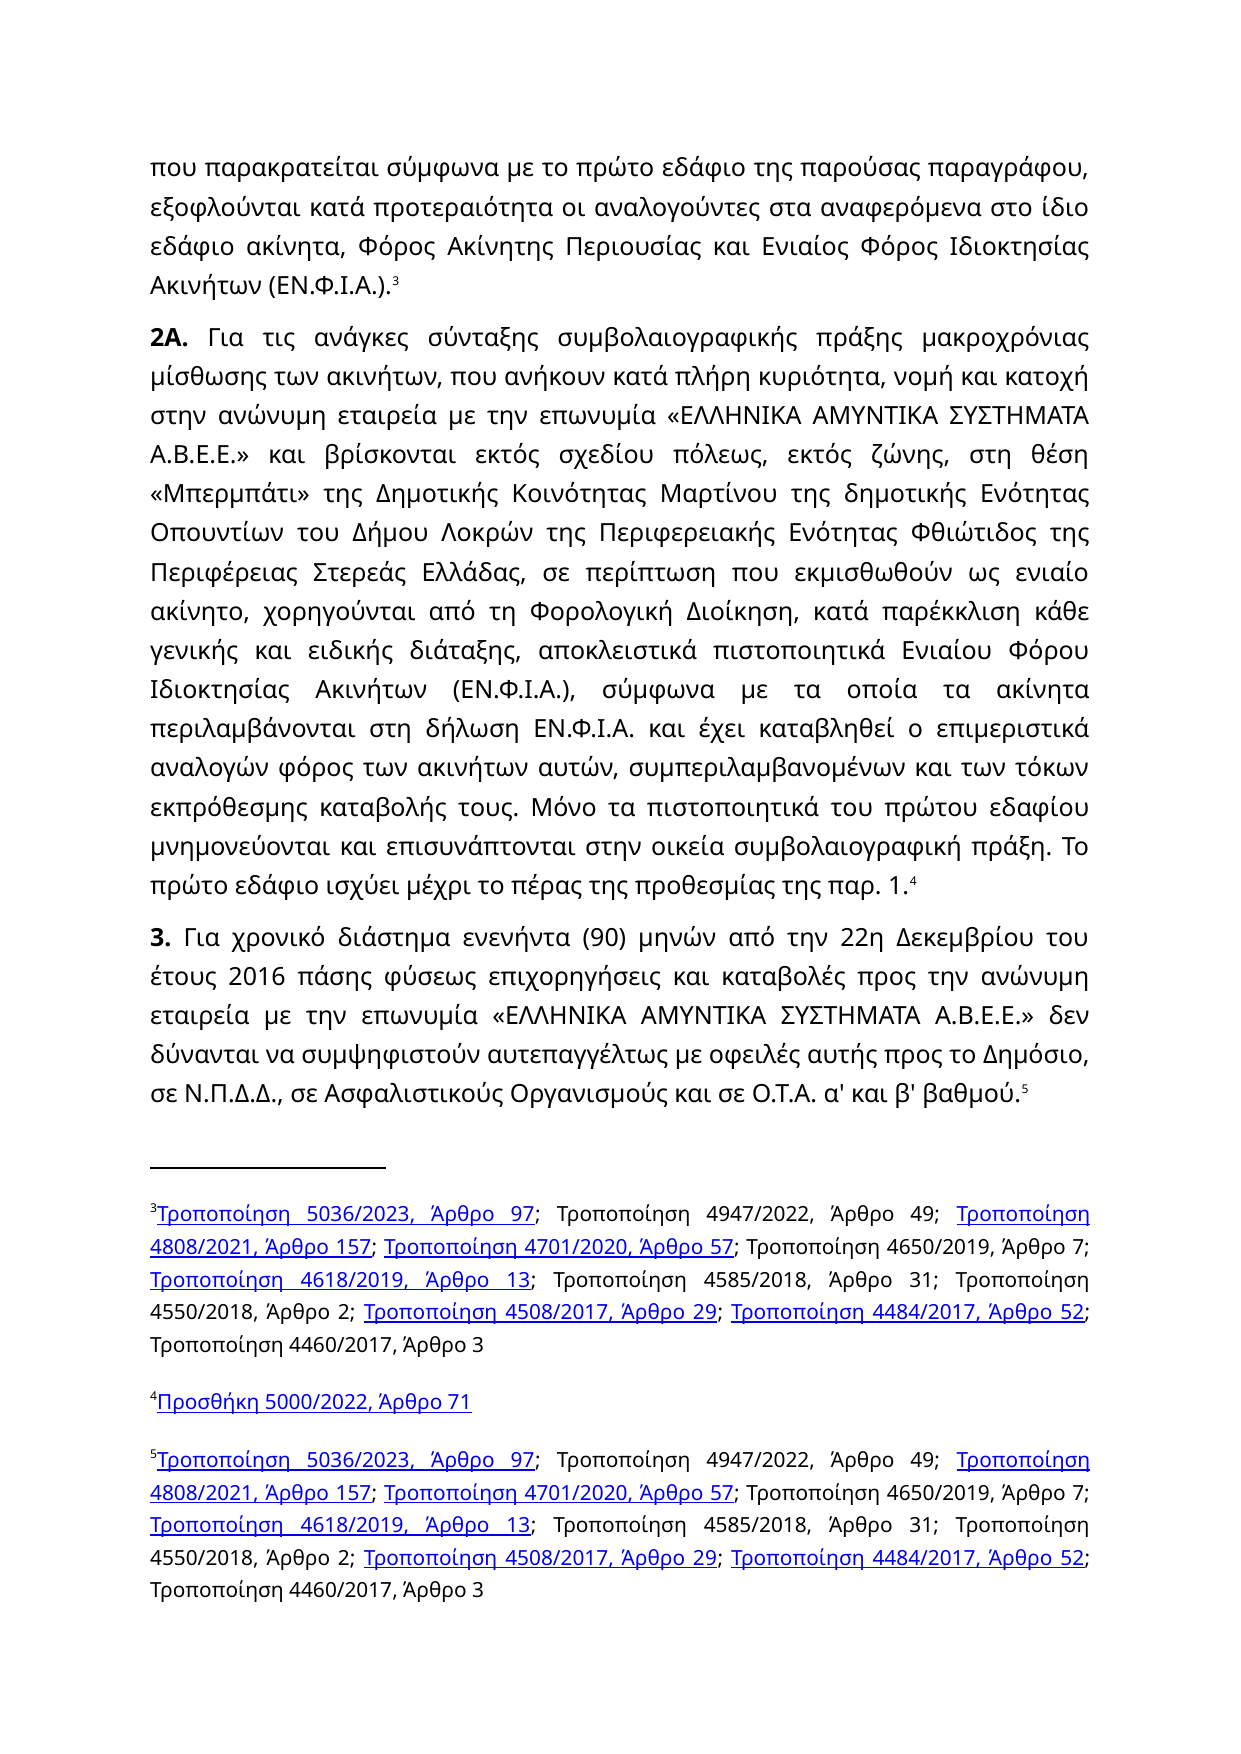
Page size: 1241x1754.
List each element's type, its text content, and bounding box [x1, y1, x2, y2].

text Τροποποίηση 5036/2023, Άρθρο 97; Τροποποίηση 4947/2022, Άρθρο 49; Τροποποίηση 4808/2021, Άρθρο 157; Τροποποίηση 4701/2020, Άρθρο 57; Τροποποίηση 4650/2019, Άρθρο 7; Τροποποίηση 4618/2019, Άρθρο 13; Τροποποίηση 4585/2018, Άρθρο 31; Τροποποίηση 4550/2018, Άρθρο 2; Τροποποίηση 4508/2017, Άρθρο 29; Τροποποίηση 4484/2017, Άρθρο 52; Τροποποίηση 4460/2017, Άρθρο 3 [150, 1199, 1090, 1358]
text 3. Για χρονικό διάστημα ενενήντα (90) μηνών από την 22η Δεκεμβρίου του έτους 2016 πάσης φύσεως επιχορηγήσεις και καταβολές προς την ανώνυμη εταιρεία με την επωνυμία «ΕΛΛΗΝΙΚΑ ΑΜΥΝΤΙΚΑ ΣΥΣΤΗΜΑΤΑ Α.Β.Ε.Ε.» δεν δύνανται να συμψηφιστούν αυτεπαγγέλτως με οφειλές αυτής προς το Δημόσιο, σε Ν.Π.Δ.Δ., σε Ασφαλιστικούς Οργανισμούς και σε Ο.Τ.Α. α' και β' βαθμού. [150, 919, 1090, 1110]
text Τροποποίηση 5036/2023, Άρθρο 97; Τροποποίηση 4947/2022, Άρθρο 49; Τροποποίηση 4808/2021, Άρθρο 157; Τροποποίηση 4701/2020, Άρθρο 57; Τροποποίηση 4650/2019, Άρθρο 7; Τροποποίηση 4618/2019, Άρθρο 13; Τροποποίηση 4585/2018, Άρθρο 31; Τροποποίηση 4550/2018, Άρθρο 2; Τροποποίηση 4508/2017, Άρθρο 29; Τροποποίηση 4484/2017, Άρθρο 52; Τροποποίηση 4460/2017, Άρθρο 3 [150, 1445, 1090, 1604]
text Προσθήκη 5000/2022, Άρθρο 71 [150, 1387, 1090, 1416]
text 2Α. Για τις ανάγκες σύνταξης συμβολαιογραφικής πράξης μακροχρόνιας μίσθωσης των ακινήτων, που ανήκουν κατά πλήρη κυριότητα, νομή και κατοχή στην ανώνυμη εταιρεία με την επωνυμία «ΕΛΛΗΝΙΚΑ ΑΜΥΝΤΙΚΑ ΣΥΣΤΗΜΑΤΑ Α.Β.Ε.Ε.» και βρίσκονται εκτός σχεδίου πόλεως, εκτός ζώνης, στη θέση «Μπερμπάτι» της Δημοτικής Κοινότητας Μαρτίνου της δημοτικής Ενότητας Οπουντίων του Δήμου Λοκρών της Περιφερειακής Ενότητας Φθιώτιδος της Περιφέρειας Στερεάς Ελλάδας, σε περίπτωση που εκμισθωθούν ως ενιαίο ακίνητο, χορηγούνται από τη Φορολογική Διοίκηση, κατά παρέκκλιση κάθε γενικής και ειδικής διάταξης, αποκλειστικά πιστοποιητικά Ενιαίου Φόρου Ιδιοκτησίας Ακινήτων (ΕΝ.Φ.Ι.Α.), σύμφωνα με τα οποία τα ακίνητα περιλαμβάνονται στη δήλωση ΕΝ.Φ.Ι.Α. και έχει καταβληθεί ο επιμεριστικά αναλογών φόρος των ακινήτων αυτών, συμπεριλαμβανομένων και των τόκων εκπρόθεσμης καταβολής τους. Μόνο τα πιστοποιητικά του πρώτου εδαφίου μνημονεύονται και επισυνάπτονται στην οικεία συμβολαιογραφική πράξη. Το πρώτο εδάφιο ισχύει μέχρι το πέρας της προθεσμίας της παρ. 1. [150, 319, 1090, 902]
text που παρακρατείται σύμφωνα με το πρώτο εδάφιο της παρούσας παραγράφου, εξοφλούνται κατά προτεραιότητα οι αναλογούντες στα αναφερόμενα στο ίδιο εδάφιο ακίνητα, Φόρος Ακίνητης Περιουσίας και Ενιαίος Φόρος Ιδιοκτησίας Ακινήτων (ΕΝ.Φ.Ι.Α.). [150, 150, 1090, 302]
